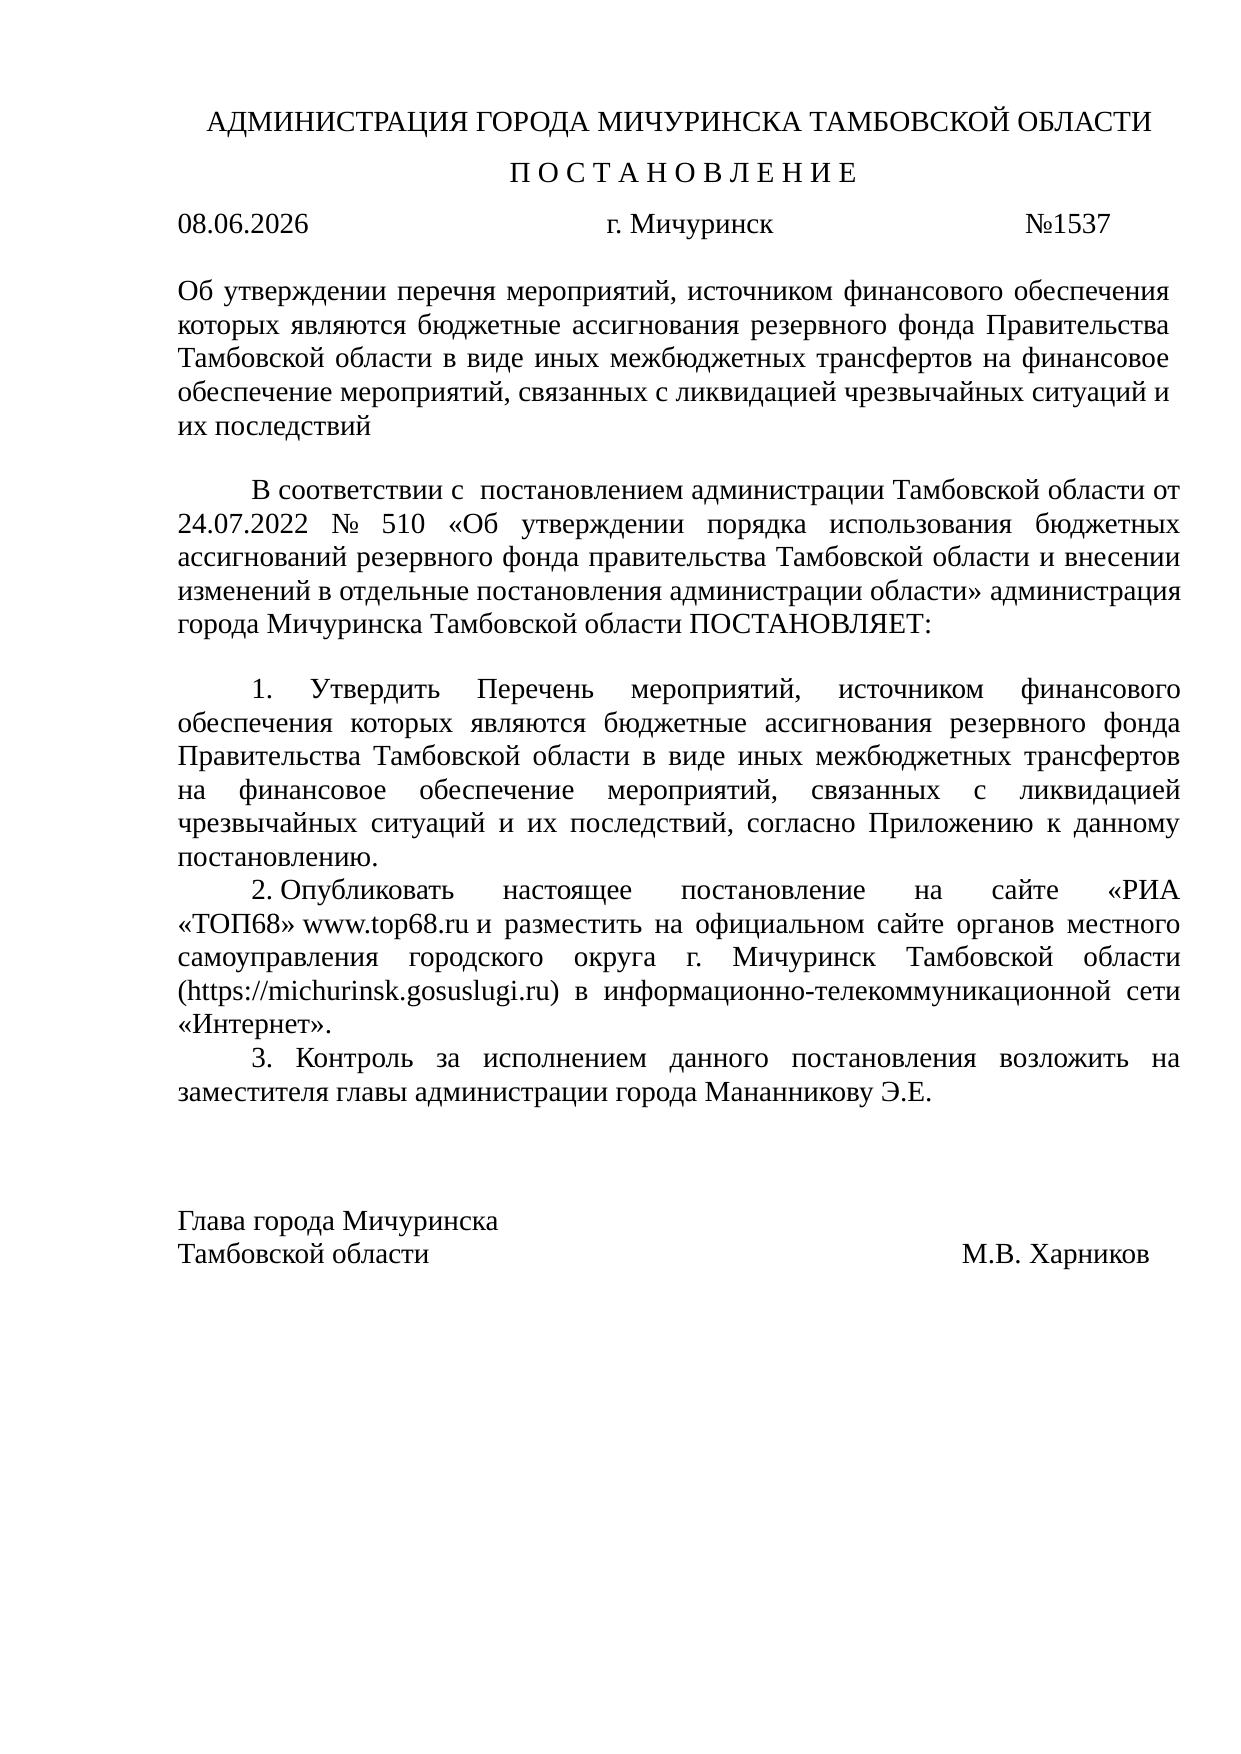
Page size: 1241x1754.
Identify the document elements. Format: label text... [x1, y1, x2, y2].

text 1. Утвердить Перечень мероприятий, источником финансового обеспечения которых являются бюджетные ассигнования резервного фонда Правительства Тамбовской области в виде иных межбюджетных трансфертов на финансовое обеспечение мероприятий, связанных с ликвидацией чрезвычайных ситуаций и их последствий, согласно Приложению к данному постановлению. [177, 671, 1181, 872]
text Глава города Мичуринска [177, 1203, 1181, 1237]
text П О С Т А Н О В Л Е Н И Е [177, 155, 1181, 189]
text В соответствии с постановлением администрации Тамбовской области от 24.07.2022 № 510 «Об утверждении порядка использования бюджетных ассигнований резервного фонда правительства Тамбовской области и внесении изменений в отдельные постановления администрации области» администрация города Мичуринска Тамбовской области ПОСТАНОВЛЯЕТ: [177, 472, 1181, 640]
text Тамбовской области М.В. Харников [177, 1237, 1181, 1270]
table_header 08.06.2026 [166, 206, 398, 273]
table_header г. Мичуринск [398, 206, 1013, 273]
text АДМИНИСТРАЦИЯ ГОРОДА МИЧУРИНСКА ТАМБОВСКОЙ ОБЛАСТИ [177, 104, 1181, 137]
text 3. Контроль за исполнением данного постановления возложить на заместителя главы администрации города Мананникову Э.Е. [177, 1040, 1181, 1107]
text 2. Опубликовать настоящее постановление на сайте «РИА «ТОП68» www.top68.ru и разместить на официальном сайте органов местного самоуправления городского округа г. Мичуринск Тамбовской области (https://michurinsk.gosuslugi.ru) в информационно-телекоммуникационной сети «Интернет». [177, 872, 1181, 1040]
table_cell Об утверждении перечня мероприятий, источником финансового обеспечения которых являются бюджетные ассигнования резервного фонда Правительства Тамбовской области в виде иных межбюджетных трансфертов на финансовое обеспечение мероприятий, связанных с ликвидацией чрезвычайных ситуаций и их последствий [166, 274, 1182, 441]
table_header №1537 [1014, 206, 1182, 273]
